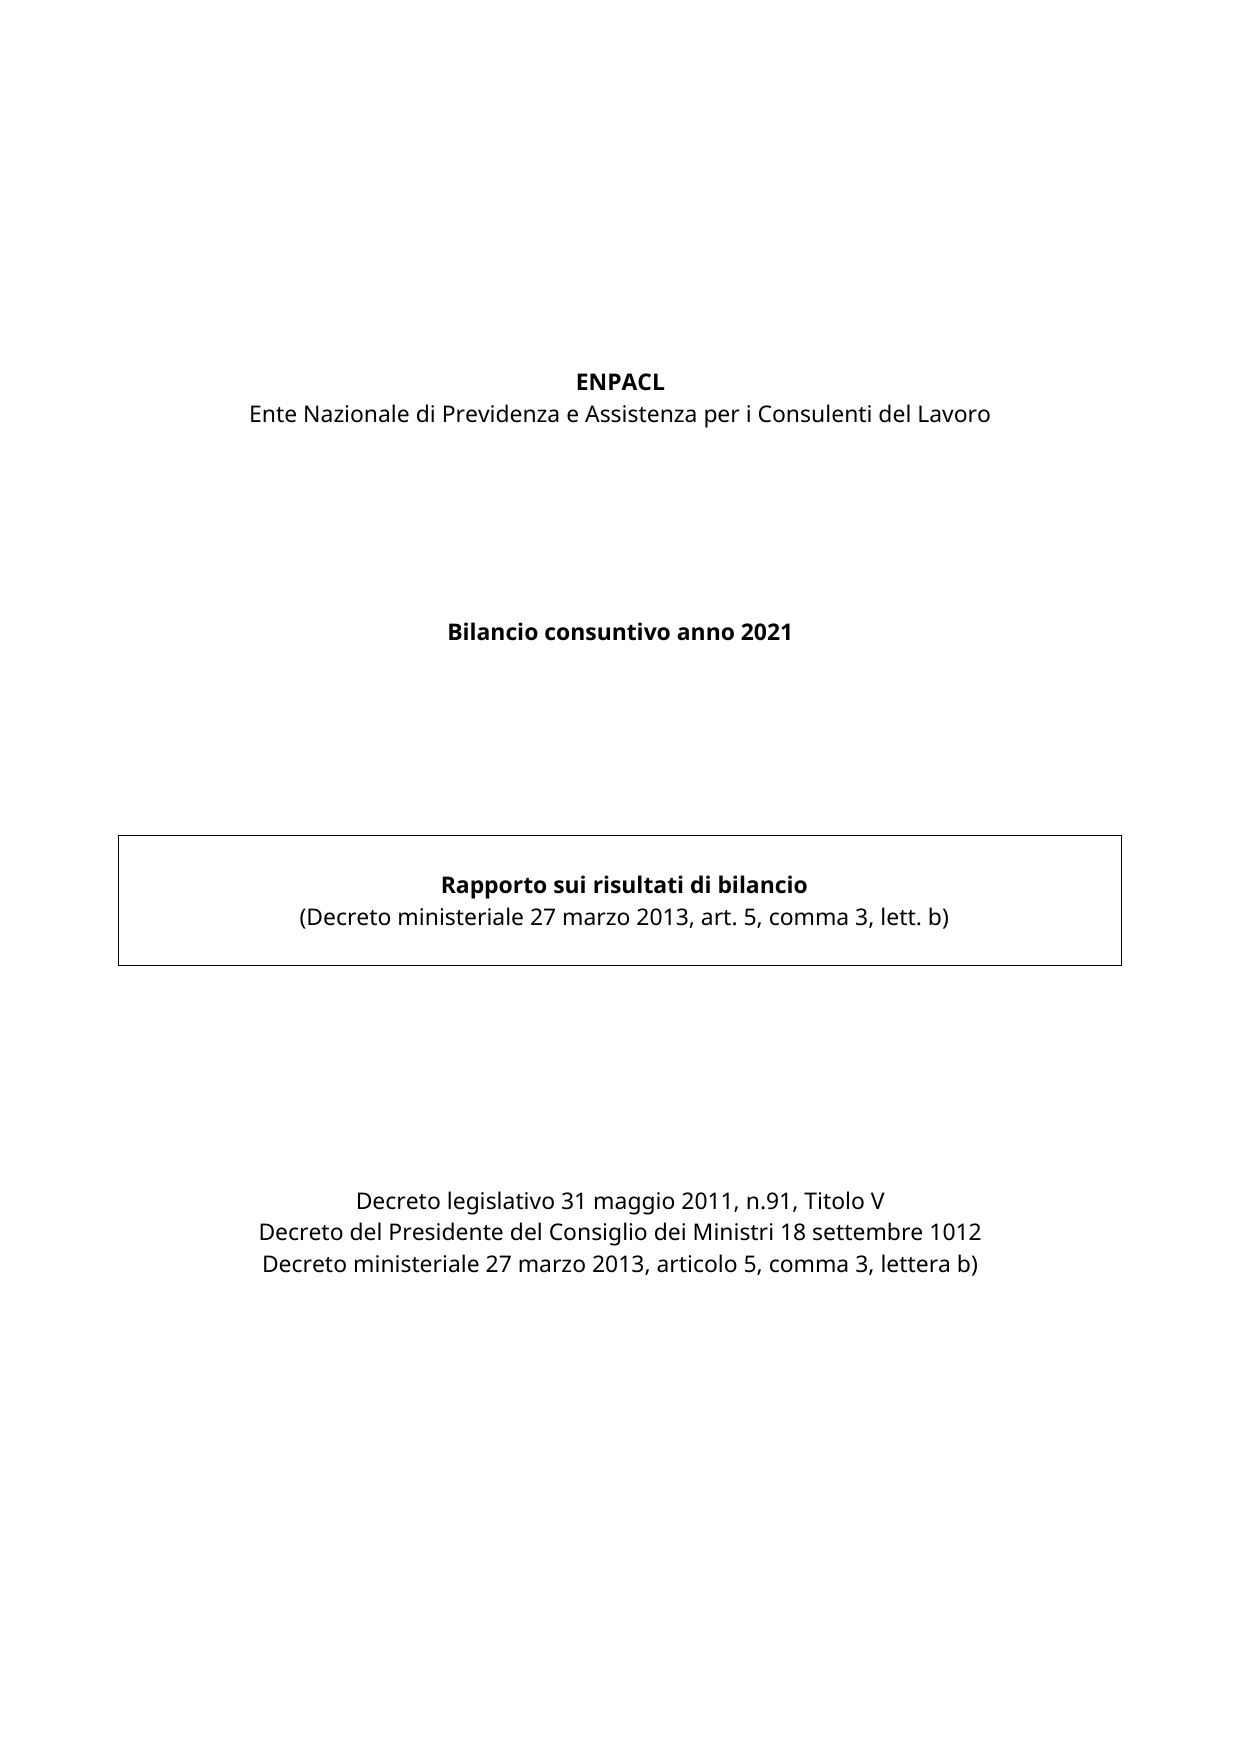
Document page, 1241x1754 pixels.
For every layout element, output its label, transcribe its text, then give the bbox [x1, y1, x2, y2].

text Bilancio consuntivo anno 2021 [118, 616, 1122, 648]
text ENPACL [118, 366, 1122, 398]
text Ente Nazionale di Previdenza e Assistenza per i Consulenti del Lavoro [118, 398, 1122, 429]
text Decreto del Presidente del Consiglio dei Ministri 18 settembre 1012 [118, 1216, 1122, 1248]
text Rapporto sui risultati di bilancio [119, 866, 1121, 898]
text Decreto legislativo 31 maggio 2011, n.91, Titolo V [118, 1185, 1122, 1216]
text Decreto ministeriale 27 marzo 2013, articolo 5, comma 3, lettera b) [118, 1248, 1122, 1279]
text (Decreto ministeriale 27 marzo 2013, art. 5, comma 3, lett. b) [119, 898, 1121, 932]
